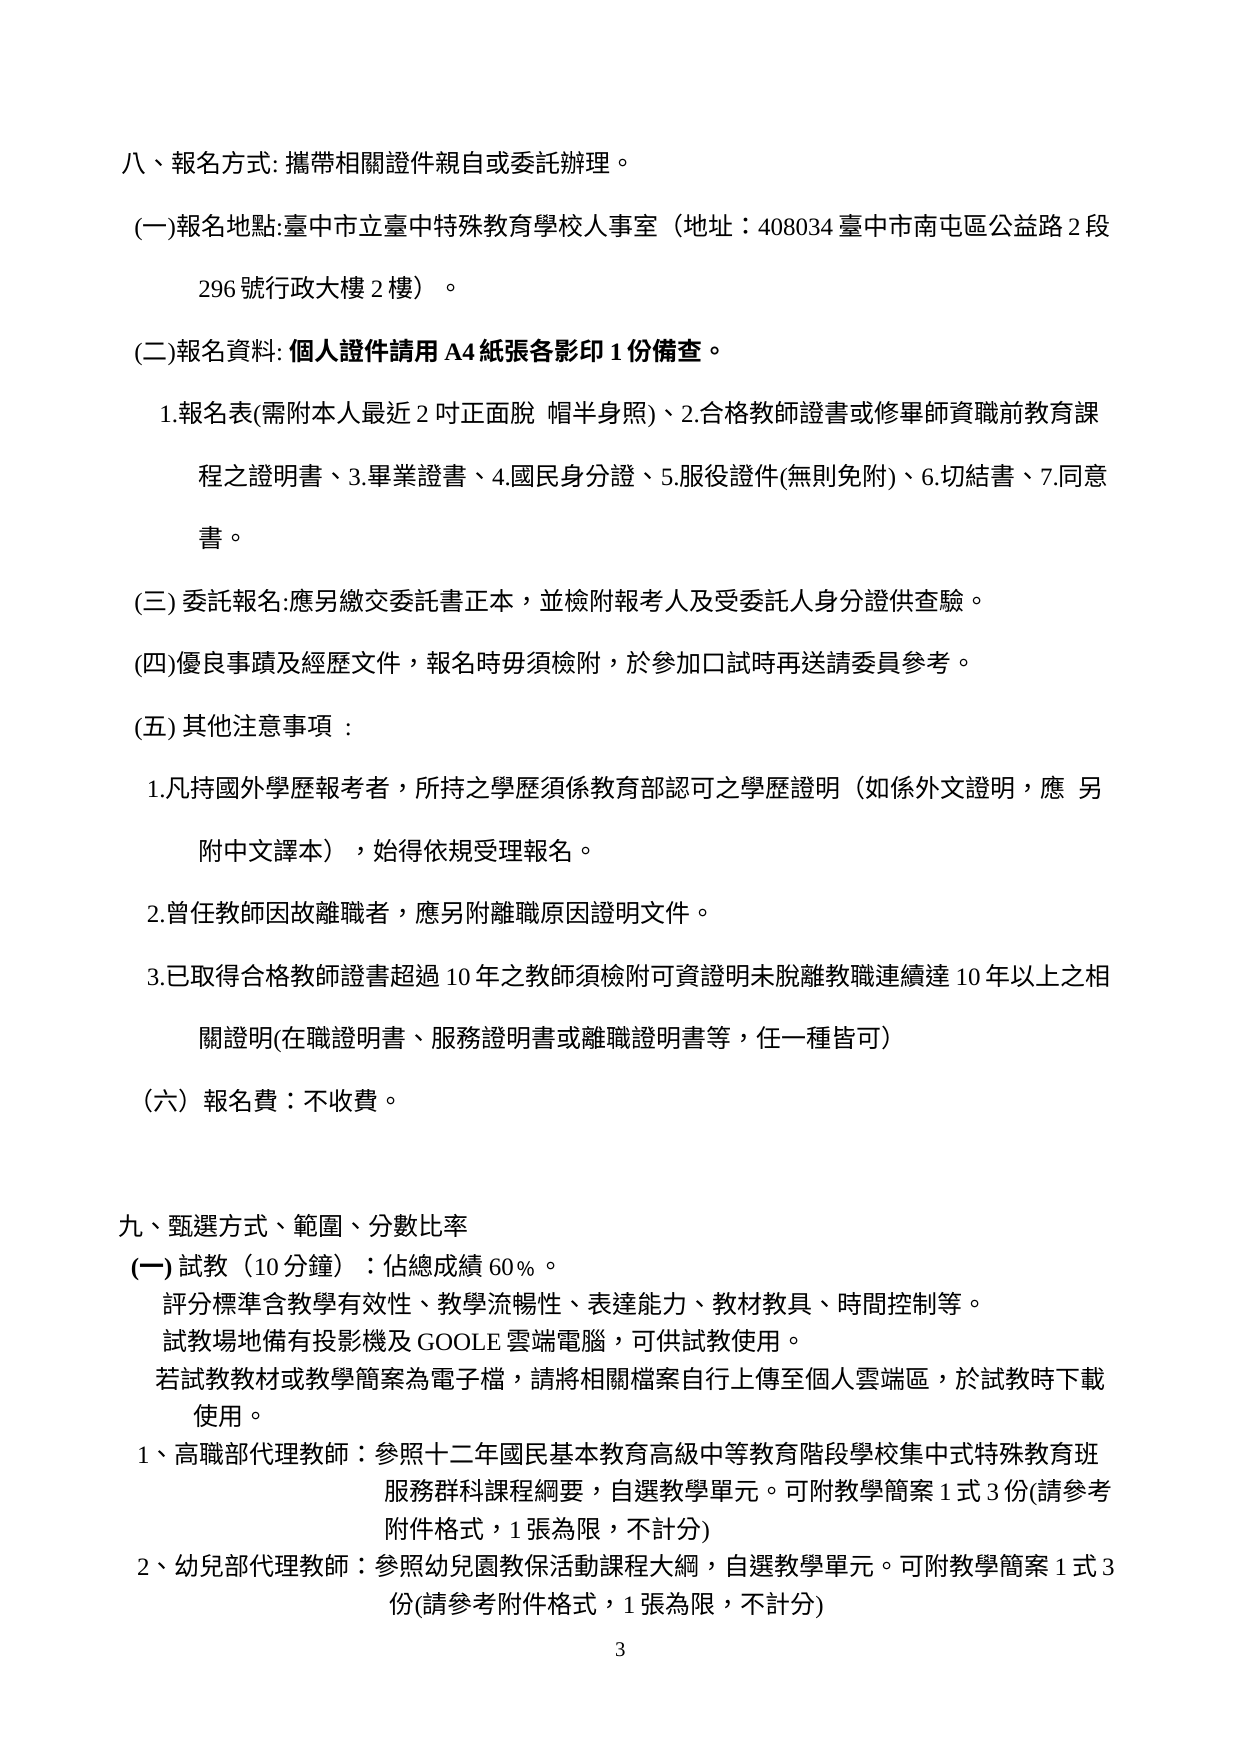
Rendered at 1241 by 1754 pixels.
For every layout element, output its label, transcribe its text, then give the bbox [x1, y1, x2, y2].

text (五) 其他注意事項 : [122, 683, 1111, 745]
text 八、報名方式: 攜帶相關證件親自或委託辦理。 [122, 120, 1111, 183]
text 若試教教材或教學簡案為電子檔，請將相關檔案自行上傳至個人雲端區，於試教時下載使用。 [118, 1358, 1122, 1433]
text 九、甄選方式、範圍、分數比率 [118, 1183, 1122, 1245]
text (四)優良事蹟及經歷文件，報名時毋須檢附，於參加口試時再送請委員參考。 [122, 620, 1111, 683]
text (二)報名資料: 個人證件請用A4紙張各影印1份備查。 [122, 308, 1111, 370]
text (一) 試教（10分鐘）：佔總成績60﹪。 [118, 1245, 1122, 1283]
text 1.報名表(需附本人最近2 吋正面脫 帽半身照)、2.合格教師證書或修畢師資職前教育課程之證明書、3.畢業證書、4.國民身分證、5.服役證件(無則免附)、6.切結書、7.同意書。 [122, 370, 1111, 558]
text 試教場地備有投影機及GOOLE雲端電腦，可供試教使用。 [118, 1320, 1122, 1358]
text (一)報名地點:臺中市立臺中特殊教育學校人事室（地址：408034臺中市南屯區公益路2段296號行政大樓2樓）。 [122, 183, 1111, 308]
text (三) 委託報名:應另繳交委託書正本，並檢附報考人及受委託人身分證供查驗。 [122, 558, 1111, 620]
text 1.凡持國外學歷報考者，所持之學歷須係教育部認可之學歷證明（如係外文證明，應 另附中文譯本），始得依規受理報名。 [122, 745, 1111, 870]
text （六）報名費：不收費。 [122, 1058, 1111, 1120]
text 2.曾任教師因故離職者，應另附離職原因證明文件。 [122, 870, 1111, 933]
text 2、幼兒部代理教師：參照幼兒園教保活動課程大綱，自選教學單元。可附教學簡案1式3份(請參考附件格式，1張為限，不計分) [118, 1545, 1122, 1620]
text 評分標準含教學有效性、教學流暢性、表達能力、教材教具、時間控制等。 [118, 1283, 1122, 1320]
text 1、高職部代理教師：參照十二年國民基本教育高級中等教育階段學校集中式特殊教育班服務群科課程綱要，自選教學單元。可附教學簡案1式3份(請參考附件格式，1張為限，不計分) [118, 1433, 1122, 1545]
text 3.已取得合格教師證書超過10年之教師須檢附可資證明未脫離教職連續達10年以上之相關證明(在職證明書、服務證明書或離職證明書等，任一種皆可） [122, 933, 1111, 1058]
